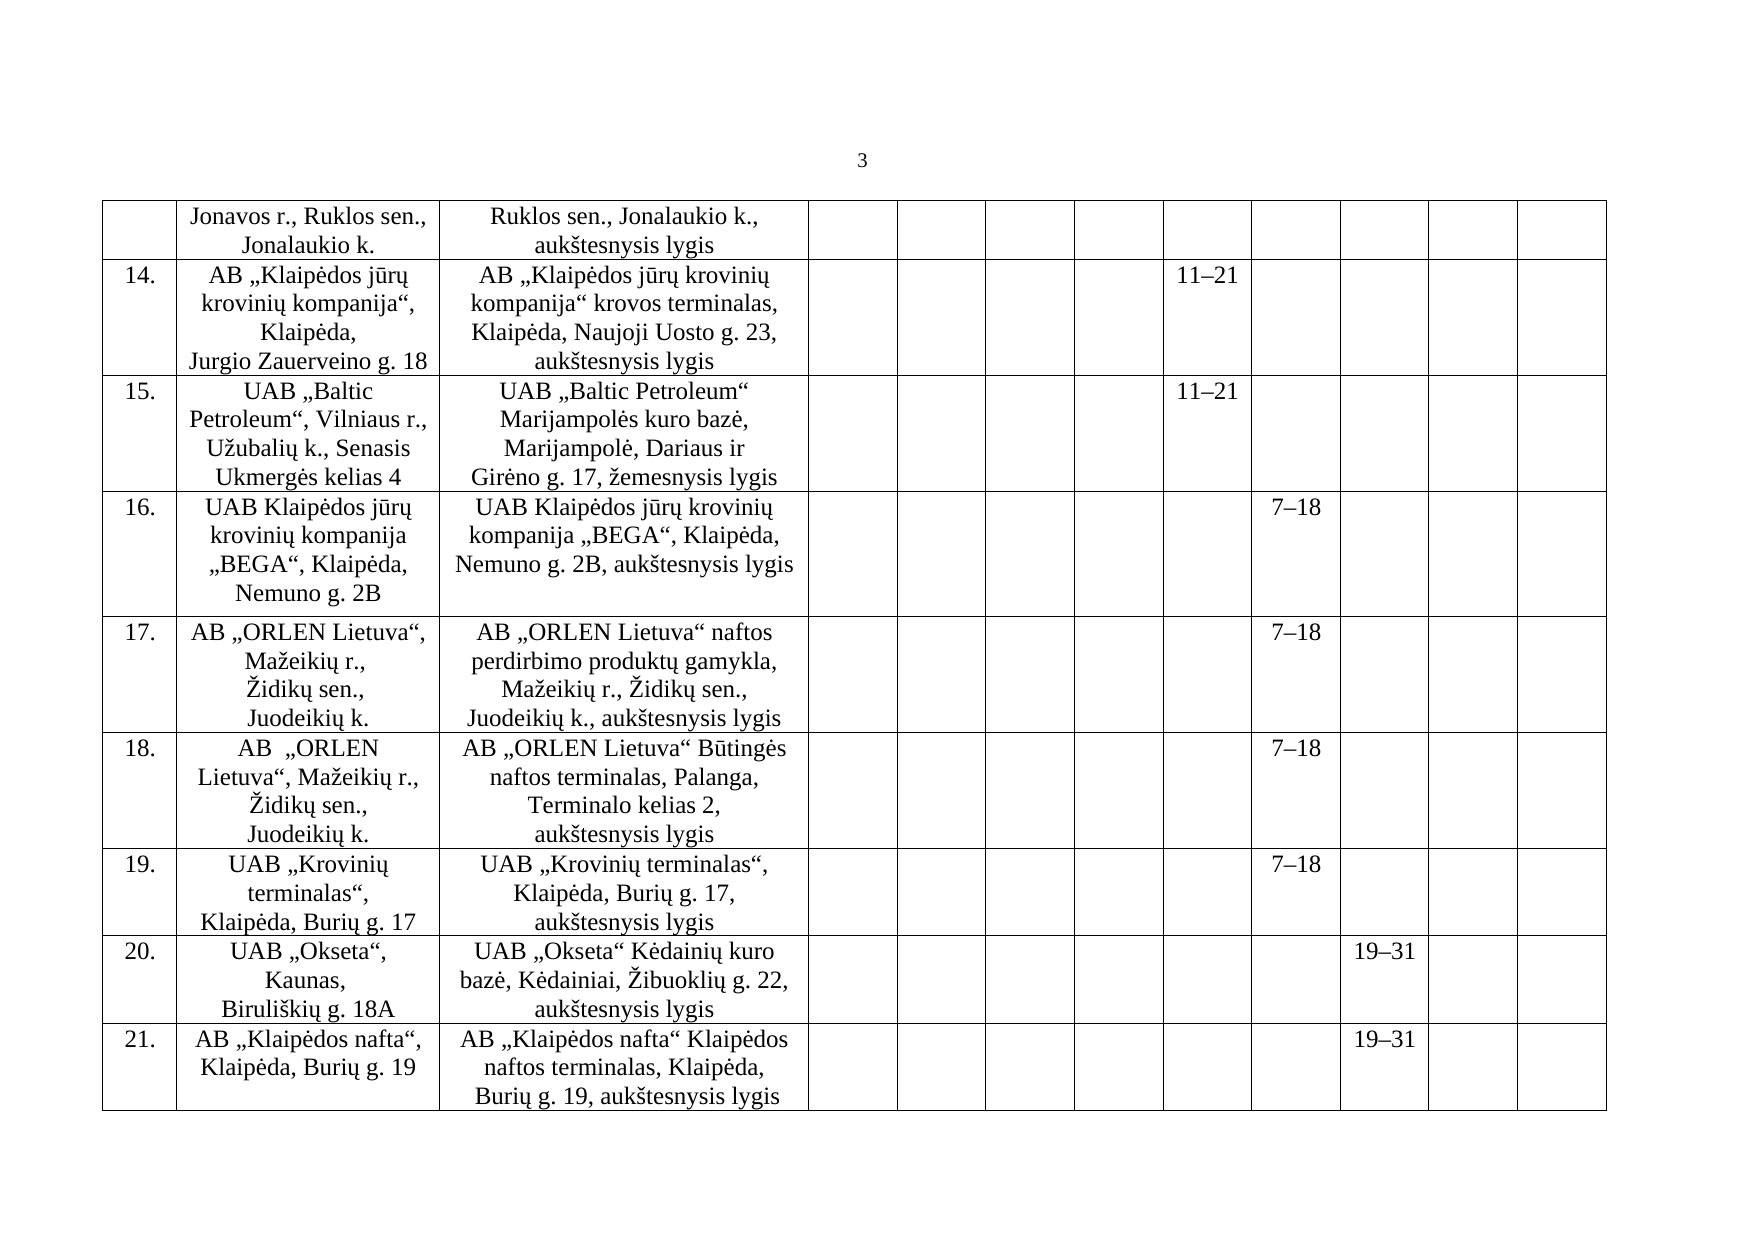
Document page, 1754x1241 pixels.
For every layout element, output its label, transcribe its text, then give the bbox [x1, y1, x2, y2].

table_cell [103, 201, 176, 259]
table_cell 11–21 [1164, 260, 1251, 375]
table_cell [986, 1024, 1074, 1110]
table_cell [1429, 1024, 1517, 1110]
table_cell [1164, 733, 1251, 848]
table_cell [986, 733, 1074, 848]
table_cell [1341, 376, 1428, 491]
table_cell [809, 492, 897, 616]
table_cell UAB Klaipėdos jūrų krovinių kompanija „BEGA“, Klaipėda, Nemuno g. 2B, aukštesnysis lygis [440, 492, 808, 616]
table_cell [1252, 376, 1340, 491]
table_cell 19. [103, 849, 176, 935]
table_cell 19–31 [1341, 1024, 1428, 1110]
table_cell [1518, 376, 1606, 491]
table_cell [1252, 201, 1340, 259]
table_cell [809, 936, 897, 1023]
table_cell 17. [103, 617, 176, 732]
table_cell [986, 617, 1074, 732]
table_cell [1518, 936, 1606, 1023]
table_cell UAB „Krovinių terminalas“, Klaipėda, Burių g. 17, aukštesnysis lygis [440, 849, 808, 935]
table_cell [1341, 617, 1428, 732]
table_cell 20. [103, 936, 176, 1023]
table_cell [898, 201, 985, 259]
table_cell [809, 1024, 897, 1110]
table_cell [1518, 201, 1606, 259]
table_cell [898, 849, 985, 935]
table_cell [809, 733, 897, 848]
table_cell [809, 617, 897, 732]
table_cell AB „ORLEN Lietuva“, Mažeikių r., Židikų sen., Juodeikių k. [177, 617, 439, 732]
table_cell [986, 260, 1074, 375]
table_cell AB „Klaipėdos nafta“, Klaipėda, Burių g. 19 [177, 1024, 439, 1110]
table_cell [1341, 492, 1428, 616]
table_cell [809, 260, 897, 375]
table_cell Ruklos sen., Jonalaukio k., aukštesnysis lygis [440, 201, 808, 259]
table_cell Jonavos r., Ruklos sen., Jonalaukio k. [177, 201, 439, 259]
table_cell [1518, 492, 1606, 616]
table_cell [1518, 849, 1606, 935]
table_cell [898, 617, 985, 732]
table_cell UAB „Baltic Petroleum“, Vilniaus r., Užubalių k., Senasis Ukmergės kelias 4 [177, 376, 439, 491]
table_cell [898, 733, 985, 848]
table_cell [898, 376, 985, 491]
table_cell 14. [103, 260, 176, 375]
table_cell 19–31 [1341, 936, 1428, 1023]
table_cell [1075, 201, 1163, 259]
table_cell 15. [103, 376, 176, 491]
table_cell [1075, 936, 1163, 1023]
table_cell [986, 492, 1074, 616]
table_cell [1341, 849, 1428, 935]
table_cell [1429, 617, 1517, 732]
table_cell [1164, 617, 1251, 732]
table_cell [898, 492, 985, 616]
table_cell 21. [103, 1024, 176, 1110]
table_cell UAB „Okseta“ Kėdainių kuro bazė, Kėdainiai, Žibuoklių g. 22, aukštesnysis lygis [440, 936, 808, 1023]
table_cell AB „ORLEN Lietuva“ Būtingės naftos terminalas, Palanga, Terminalo kelias 2, aukštesnysis lygis [440, 733, 808, 848]
table_cell [1429, 201, 1517, 259]
table_cell [1518, 260, 1606, 375]
table_cell [1518, 733, 1606, 848]
table_cell [1075, 733, 1163, 848]
table_cell [1341, 260, 1428, 375]
table_cell [1252, 1024, 1340, 1110]
table_cell [898, 936, 985, 1023]
table_cell 16. [103, 492, 176, 616]
table_cell [1075, 1024, 1163, 1110]
table_cell [986, 936, 1074, 1023]
table_cell 11–21 [1164, 376, 1251, 491]
table_cell [986, 849, 1074, 935]
table_cell [1164, 492, 1251, 616]
table_cell [809, 376, 897, 491]
table_cell [898, 260, 985, 375]
table_cell [1075, 492, 1163, 616]
table_cell UAB Klaipėdos jūrų krovinių kompanija „BEGA“, Klaipėda, Nemuno g. 2B [177, 492, 439, 616]
table_cell [1164, 1024, 1251, 1110]
table_cell 18. [103, 733, 176, 848]
table_cell UAB „Baltic Petroleum“ Marijampolės kuro bazė, Marijampolė, Dariaus ir Girėno g. 17, žemesnysis lygis [440, 376, 808, 491]
table_cell 7–18 [1252, 492, 1340, 616]
table_cell [986, 376, 1074, 491]
table_cell [1429, 376, 1517, 491]
table_cell [898, 1024, 985, 1110]
table_cell [1341, 201, 1428, 259]
table_cell [1252, 936, 1340, 1023]
table_cell [1429, 936, 1517, 1023]
table_cell UAB „Krovinių terminalas“, Klaipėda, Burių g. 17 [177, 849, 439, 935]
table_cell [1164, 936, 1251, 1023]
table_cell AB „ORLEN Lietuva“, Mažeikių r., Židikų sen., Juodeikių k. [177, 733, 439, 848]
table_cell [1429, 733, 1517, 848]
table_cell [1075, 260, 1163, 375]
table_cell 7–18 [1252, 849, 1340, 935]
table_cell [1518, 1024, 1606, 1110]
table_cell [1164, 201, 1251, 259]
table_cell 7–18 [1252, 617, 1340, 732]
table_cell AB „ORLEN Lietuva“ naftos perdirbimo produktų gamykla, Mažeikių r., Židikų sen., Juodeikių k., aukštesnysis lygis [440, 617, 808, 732]
table_cell [1075, 617, 1163, 732]
table_cell UAB „Okseta“, Kaunas, Biruliškių g. 18A [177, 936, 439, 1023]
table_cell [1164, 849, 1251, 935]
table_cell [809, 201, 897, 259]
table_cell [1341, 733, 1428, 848]
table_cell [1075, 376, 1163, 491]
table_cell [1429, 849, 1517, 935]
table_cell [1518, 617, 1606, 732]
table_cell [986, 201, 1074, 259]
table_cell AB „Klaipėdos jūrų krovinių kompanija“, Klaipėda, Jurgio Zauerveino g. 18 [177, 260, 439, 375]
table_cell AB „Klaipėdos nafta“ Klaipėdos naftos terminalas, Klaipėda, Burių g. 19, aukštesnysis lygis [440, 1024, 808, 1110]
table_cell AB „Klaipėdos jūrų krovinių kompanija“ krovos terminalas, Klaipėda, Naujoji Uosto g. 23, aukštesnysis lygis [440, 260, 808, 375]
table_cell [1429, 492, 1517, 616]
table_cell [1429, 260, 1517, 375]
table_cell [1075, 849, 1163, 935]
table_cell 7–18 [1252, 733, 1340, 848]
table_cell [1252, 260, 1340, 375]
table_cell [809, 849, 897, 935]
